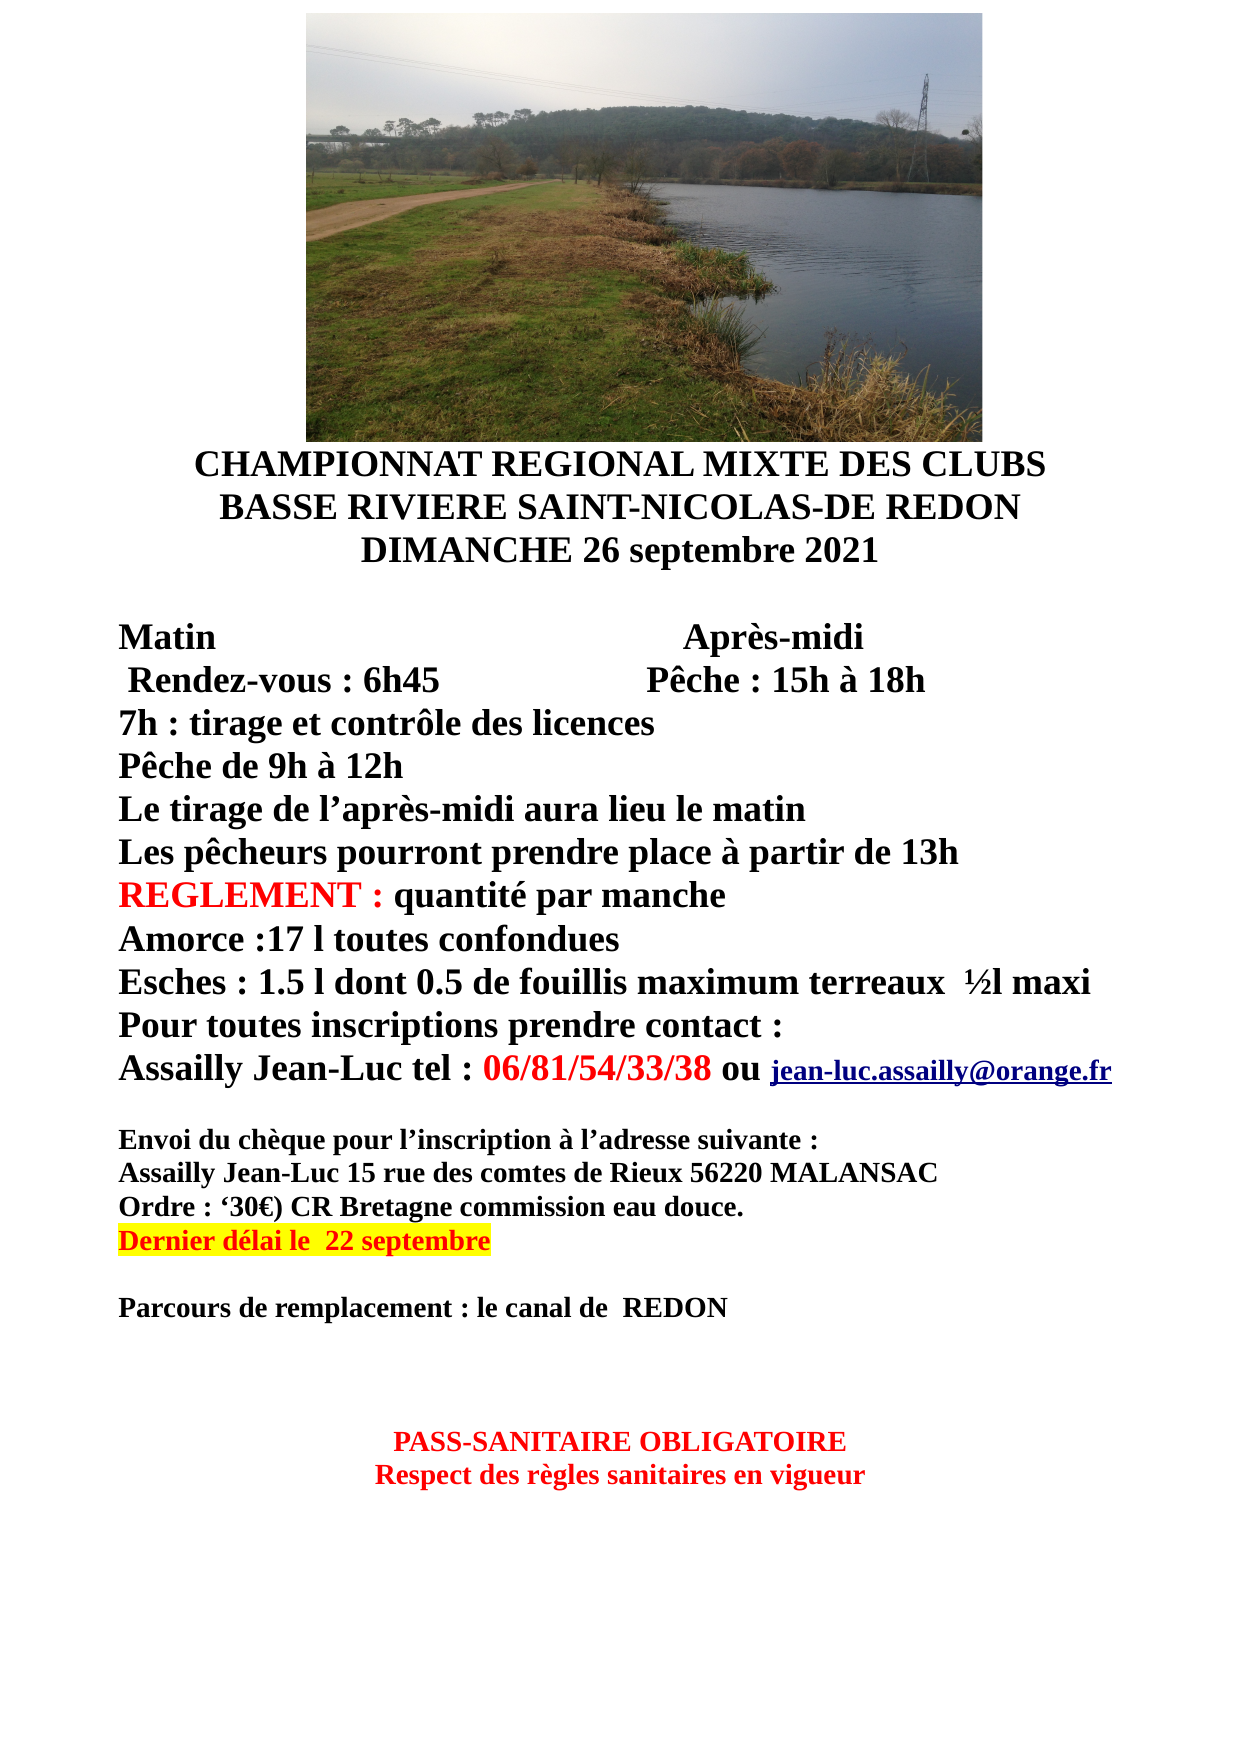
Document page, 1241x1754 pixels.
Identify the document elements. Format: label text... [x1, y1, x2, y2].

text 7h : tirage et contrôle des licences [118, 700, 1122, 743]
picture [306, 13, 983, 442]
text REGLEMENT : quantité par manche [118, 873, 1122, 916]
text Le tirage de l’après-midi aura lieu le matin [118, 787, 1122, 830]
text Assailly Jean-Luc tel : 06/81/54/33/38 ou jean-luc.assailly@orange.fr [118, 1045, 1122, 1088]
text CHAMPIONNAT REGIONAL MIXTE DES CLUBS [118, 118, 1122, 485]
text Esches : 1.5 l dont 0.5 de fouillis maximum terreaux ½l maxi [118, 959, 1122, 1002]
text Pêche de 9h à 12h [118, 743, 1122, 787]
text Assailly Jean-Luc 15 rue des comtes de Rieux 56220 MALANSAC [118, 1156, 1122, 1189]
text Matin Après-midi [118, 614, 1122, 657]
text Pour toutes inscriptions prendre contact : [118, 1002, 1122, 1045]
text Ordre : ‘30€) CR Bretagne commission eau douce. [118, 1189, 1122, 1223]
text Rendez-vous : 6h45 Pêche : 15h à 18h [118, 657, 1122, 700]
text Parcours de remplacement : le canal de REDON [118, 1290, 1122, 1323]
text PASS-SANITAIRE OBLIGATOIRE [118, 1424, 1122, 1457]
text BASSE RIVIERE SAINT-NICOLAS-DE REDON [118, 485, 1122, 528]
text Dernier délai le 22 septembre [118, 1223, 1122, 1256]
text Amorce :17 l toutes confondues [118, 916, 1122, 959]
text Les pêcheurs pourront prendre place à partir de 13h [118, 830, 1122, 873]
text Envoi du chèque pour l’inscription à l’adresse suivante : [118, 1122, 1122, 1156]
text Respect des règles sanitaires en vigueur [118, 1457, 1122, 1491]
text DIMANCHE 26 septembre 2021 [118, 528, 1122, 571]
